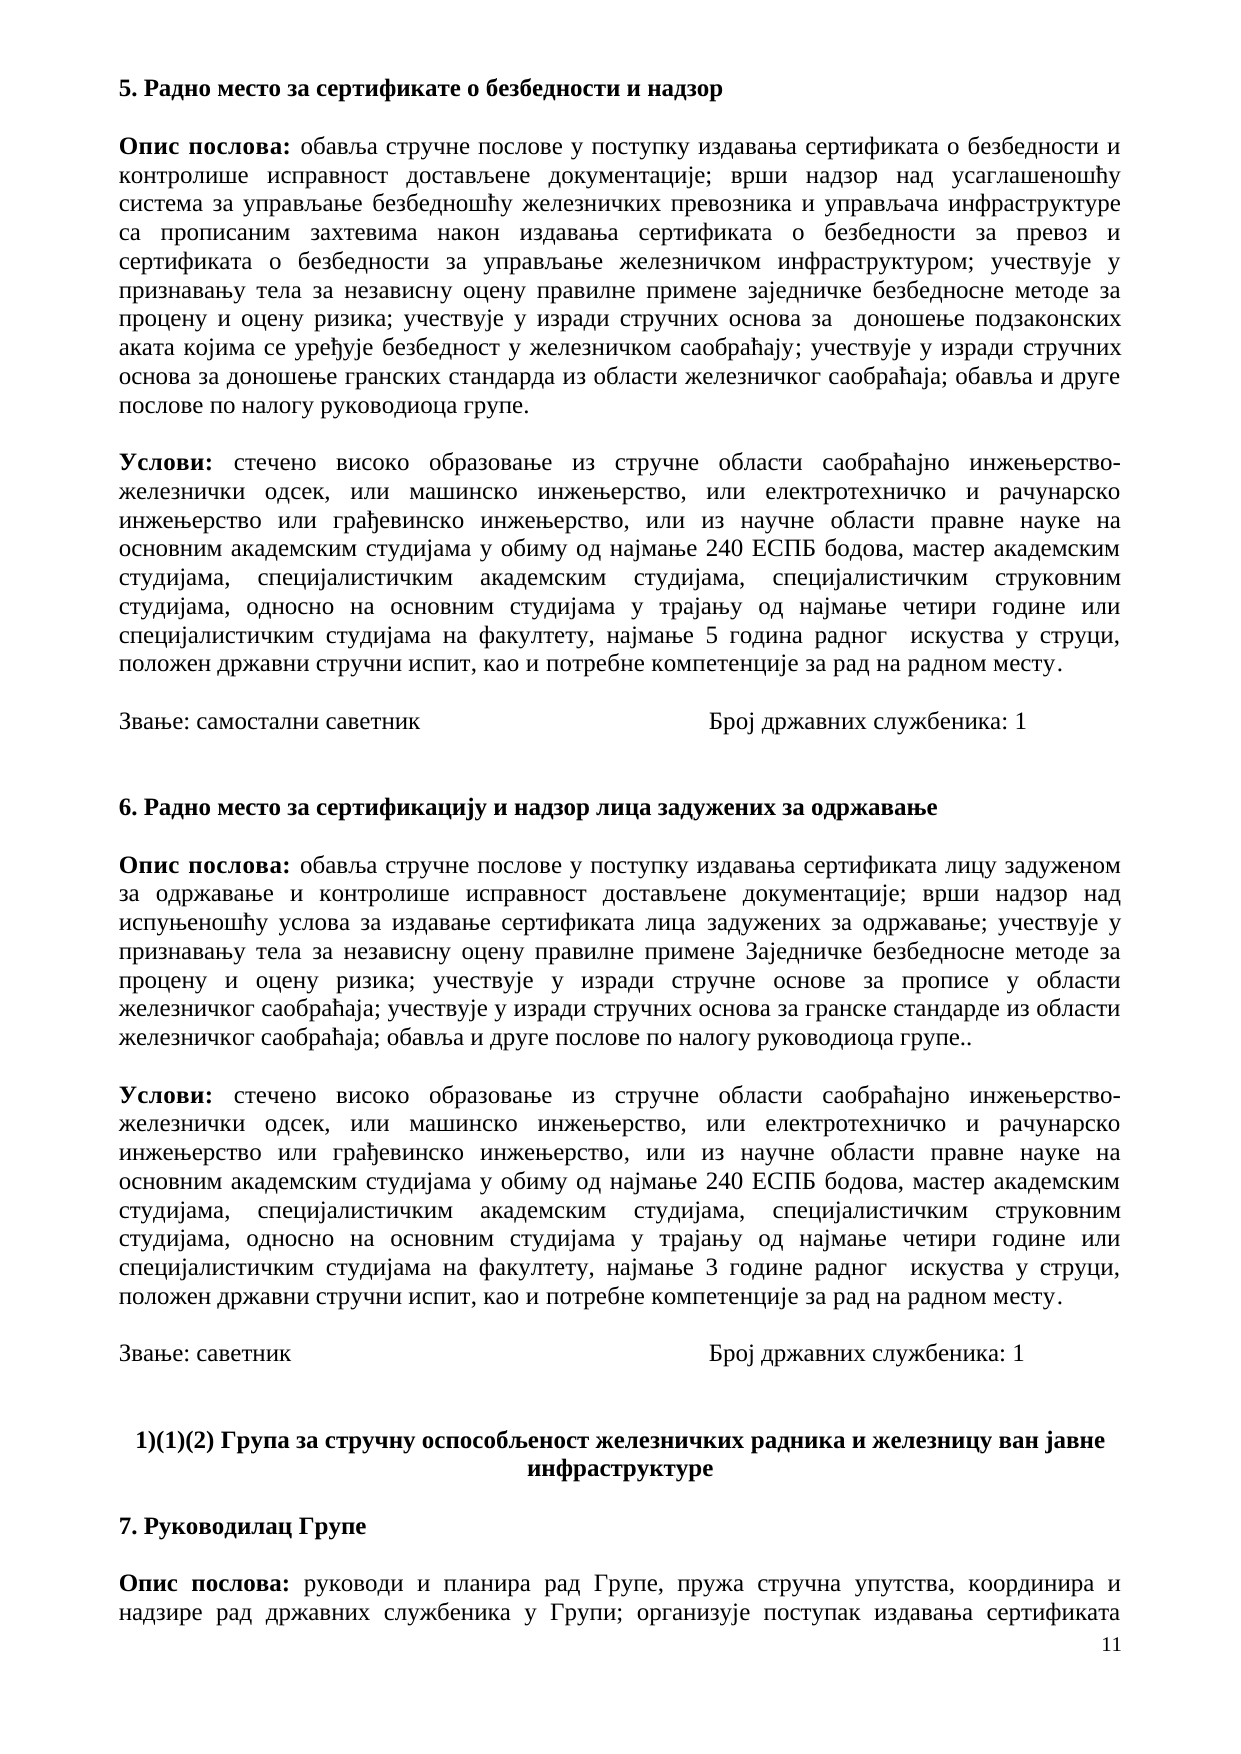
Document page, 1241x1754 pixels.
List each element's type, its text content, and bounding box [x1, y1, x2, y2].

text 6. Радно место за сертификацију и надзор лица задужених за одржавање [118, 792, 1122, 821]
text Услови: стечено високо образовање из стручне области саобраћајно инжењерство-железнички одсек, или машинско инжењерство, или електротехничко и рачунарско инжењерство или грађевинско инжењерство, или из научне области правне науке на основним академским студијама у обиму од најмање 240 ЕСПБ бодова, мастер академским студијама, специјалистичким академским студијама, специјалистичким струковним студијама, односно на основним студијама у трајању од најмање четири године или специјалистичким студијама на факултету, најмање 3 године радног искуства у струци, положен државни стручни испит, као и потребне компетенције за рад на радном месту. [118, 1080, 1122, 1310]
text Опис послова: обавља стручне послове у поступку издавања сертификата лицу задуженом за одржавање и контролише исправност достављене документације; врши надзор над испуњеношћу услова за издавање сертификата лица задужених за одржавање; учествује у признавању тела за независну оцену правилне примене Заједничке безбедносне методе за процену и оцену ризика; учествује у изради стручне основе за прописе у области железничког саобраћаја; учествује у изради стручних основа за гранске стандарде из области железничког саобраћаја; обавља и друге послове по налогу руководиоца групе.. [118, 850, 1122, 1051]
text Звање: самостални саветник Број државних службеника: 1 [118, 706, 1122, 735]
text 1)(1)(2) Група за стручну оспособљеност железничких радника и железницу ван јавне инфраструктуре [118, 1425, 1122, 1482]
text 5. Радно место за сертификате о безбедности и надзор [118, 73, 1122, 102]
text Звање: саветник Број државних службеника: 1 [118, 1338, 1122, 1367]
text Опис послова: обавља стручне послове у поступку издавања сертификата о безбедности и контролише исправност достављене документације; врши надзор над усаглашеношћу система за управљање безбедношћу железничких превозника и управљача инфраструктуре са прописаним захтевима након издавања сертификата о безбедности за превоз и сертификата о безбедности за управљање железничком инфраструктуром; учествује у признавању тела за независну оцену правилне примене заједничке безбедносне методе за процену и оцену ризика; учествује у изради стручних основа за доношење подзаконских аката којима се уређује безбедност у железничком саобраћају; учествује у изради стручних основа за доношење гранских стандарда из области железничког саобраћаја; обавља и друге послове по налогу руководиоца групе. [118, 131, 1122, 418]
text Опис послова: руководи и планира рад Групе, пружа стручна упутства, координира и надзире рад државних службеника у Групи; организује поступак издавања сертификата [118, 1568, 1122, 1626]
text 7. Руководилац Групе [118, 1511, 1122, 1540]
text Услови: стечено високо образовање из стручне области саобраћајно инжењерство-железнички одсек, или машинско инжењерство, или електротехничко и рачунарско инжењерство или грађевинско инжењерство, или из научне области правне науке на основним академским студијама у обиму од најмање 240 ЕСПБ бодова, мастер академским студијама, специјалистичким академским студијама, специјалистичким струковним студијама, односно на основним студијама у трајању од најмање четири године или специјалистичким студијама на факултету, најмање 5 година радног искуства у струци, положен државни стручни испит, као и потребне компетенције за рад на радном месту. [118, 447, 1122, 677]
